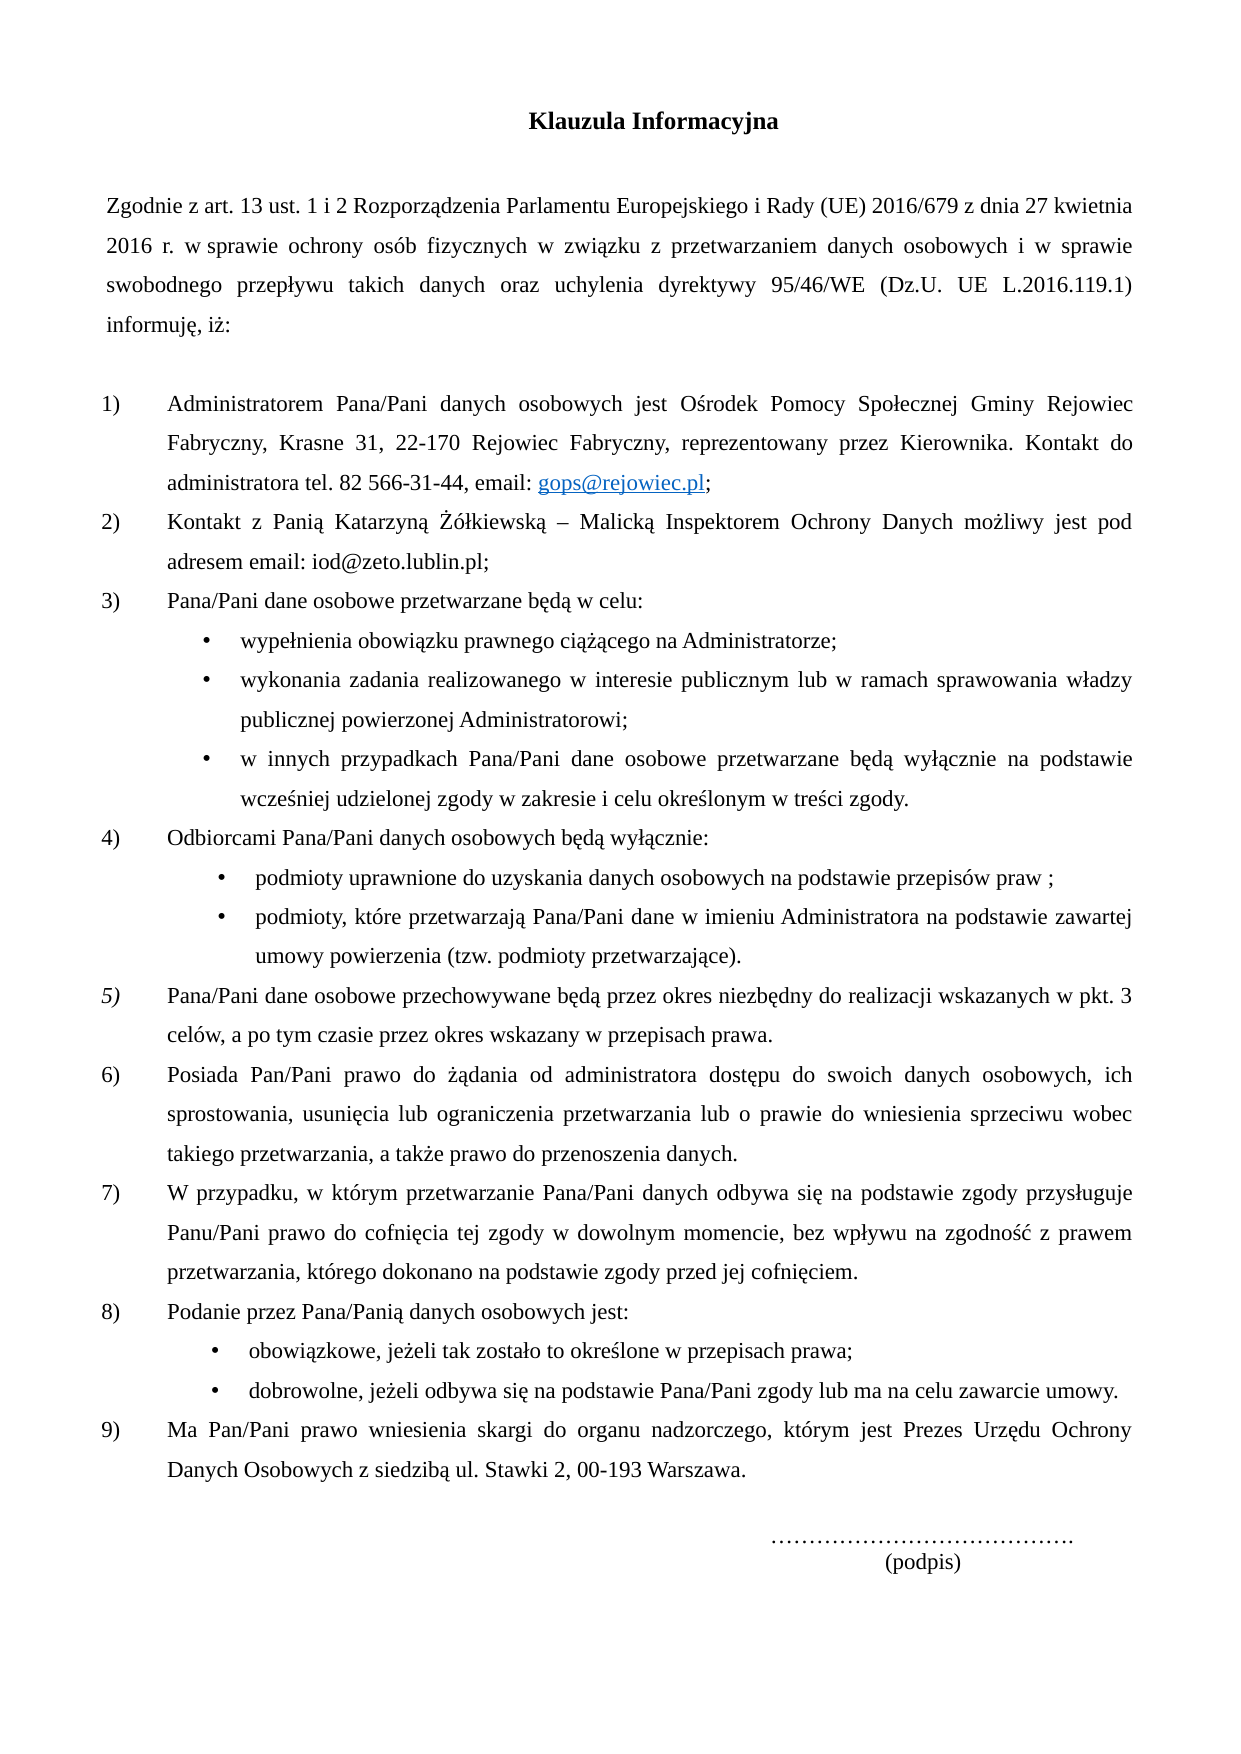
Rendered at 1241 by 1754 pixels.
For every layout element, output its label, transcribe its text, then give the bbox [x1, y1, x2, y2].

list Posiada Pan/Pani prawo do żądania od administratora dostępu do swoich danych osobowych, ich sprostowania, usunięcia lub ograniczenia przetwarzania lub o prawie do wniesienia sprzeciwu wobec takiego przetwarzania, a także prawo do przenoszenia danych. [101, 1061, 1134, 1166]
list Kontakt z Panią Katarzyną Żółkiewską – Malicką Inspektorem Ochrony Danych możliwy jest pod adresem email: iod@zeto.lublin.pl; [101, 508, 1134, 574]
list Odbiorcami Pana/Pani danych osobowych będą wyłącznie: [101, 824, 1134, 851]
text (podpis) [101, 1548, 1134, 1574]
list wypełnienia obowiązku prawnego ciążącego na Administratorze; [203, 627, 1134, 653]
list Administratorem Pana/Pani danych osobowych jest Ośrodek Pomocy Społecznej Gminy Rejowiec Fabryczny, Krasne 31, 22-170 Rejowiec Fabryczny, reprezentowany przez Kierownika. Kontakt do administratora tel. 82 566-31-44, email: gops@rejowiec.pl; [101, 390, 1134, 495]
list dobrowolne, jeżeli odbywa się na podstawie Pana/Pani zgody lub ma na celu zawarcie umowy. [211, 1377, 1134, 1403]
text …………………………………. [101, 1495, 1134, 1548]
list obowiązkowe, jeżeli tak zostało to określone w przepisach prawa; [211, 1337, 1134, 1364]
list podmioty uprawnione do uzyskania danych osobowych na podstawie przepisów praw ; [218, 864, 1134, 890]
list Pana/Pani dane osobowe przetwarzane będą w celu: [101, 587, 1134, 614]
list w innych przypadkach Pana/Pani dane osobowe przetwarzane będą wyłącznie na podstawie wcześniej udzielonej zgody w zakresie i celu określonym w treści zgody. [203, 745, 1134, 811]
list Podanie przez Pana/Panią danych osobowych jest: [101, 1298, 1134, 1324]
text Zgodnie z art. 13 ust. 1 i 2 Rozporządzenia Parlamentu Europejskiego i Rady (UE) 2016/679 z dnia 27 kwietnia 2016 r. w sprawie ochrony osób fizycznych w związku z przetwarzaniem danych osobowych i w sprawie swobodnego przepływu takich danych oraz uchylenia dyrektywy 95/46/WE (Dz.U. UE L.2016.119.1) informuję, iż: [106, 192, 1134, 337]
list wykonania zadania realizowanego w interesie publicznym lub w ramach sprawowania władzy publicznej powierzonej Administratorowi; [203, 666, 1134, 732]
text Klauzula Informacyjna [173, 106, 1134, 135]
list Ma Pan/Pani prawo wniesienia skargi do organu nadzorczego, którym jest Prezes Urzędu Ochrony Danych Osobowych z siedzibą ul. Stawki 2, 00-193 Warszawa. [101, 1416, 1134, 1482]
list Pana/Pani dane osobowe przechowywane będą przez okres niezbędny do realizacji wskazanych w pkt. 3 celów, a po tym czasie przez okres wskazany w przepisach prawa. [101, 982, 1134, 1048]
list W przypadku, w którym przetwarzanie Pana/Pani danych odbywa się na podstawie zgody przysługuje Panu/Pani prawo do cofnięcia tej zgody w dowolnym momencie, bez wpływu na zgodność z prawem przetwarzania, którego dokonano na podstawie zgody przed jej cofnięciem. [101, 1179, 1134, 1285]
list podmioty, które przetwarzają Pana/Pani dane w imieniu Administratora na podstawie zawartej umowy powierzenia (tzw. podmioty przetwarzające). [218, 903, 1134, 969]
